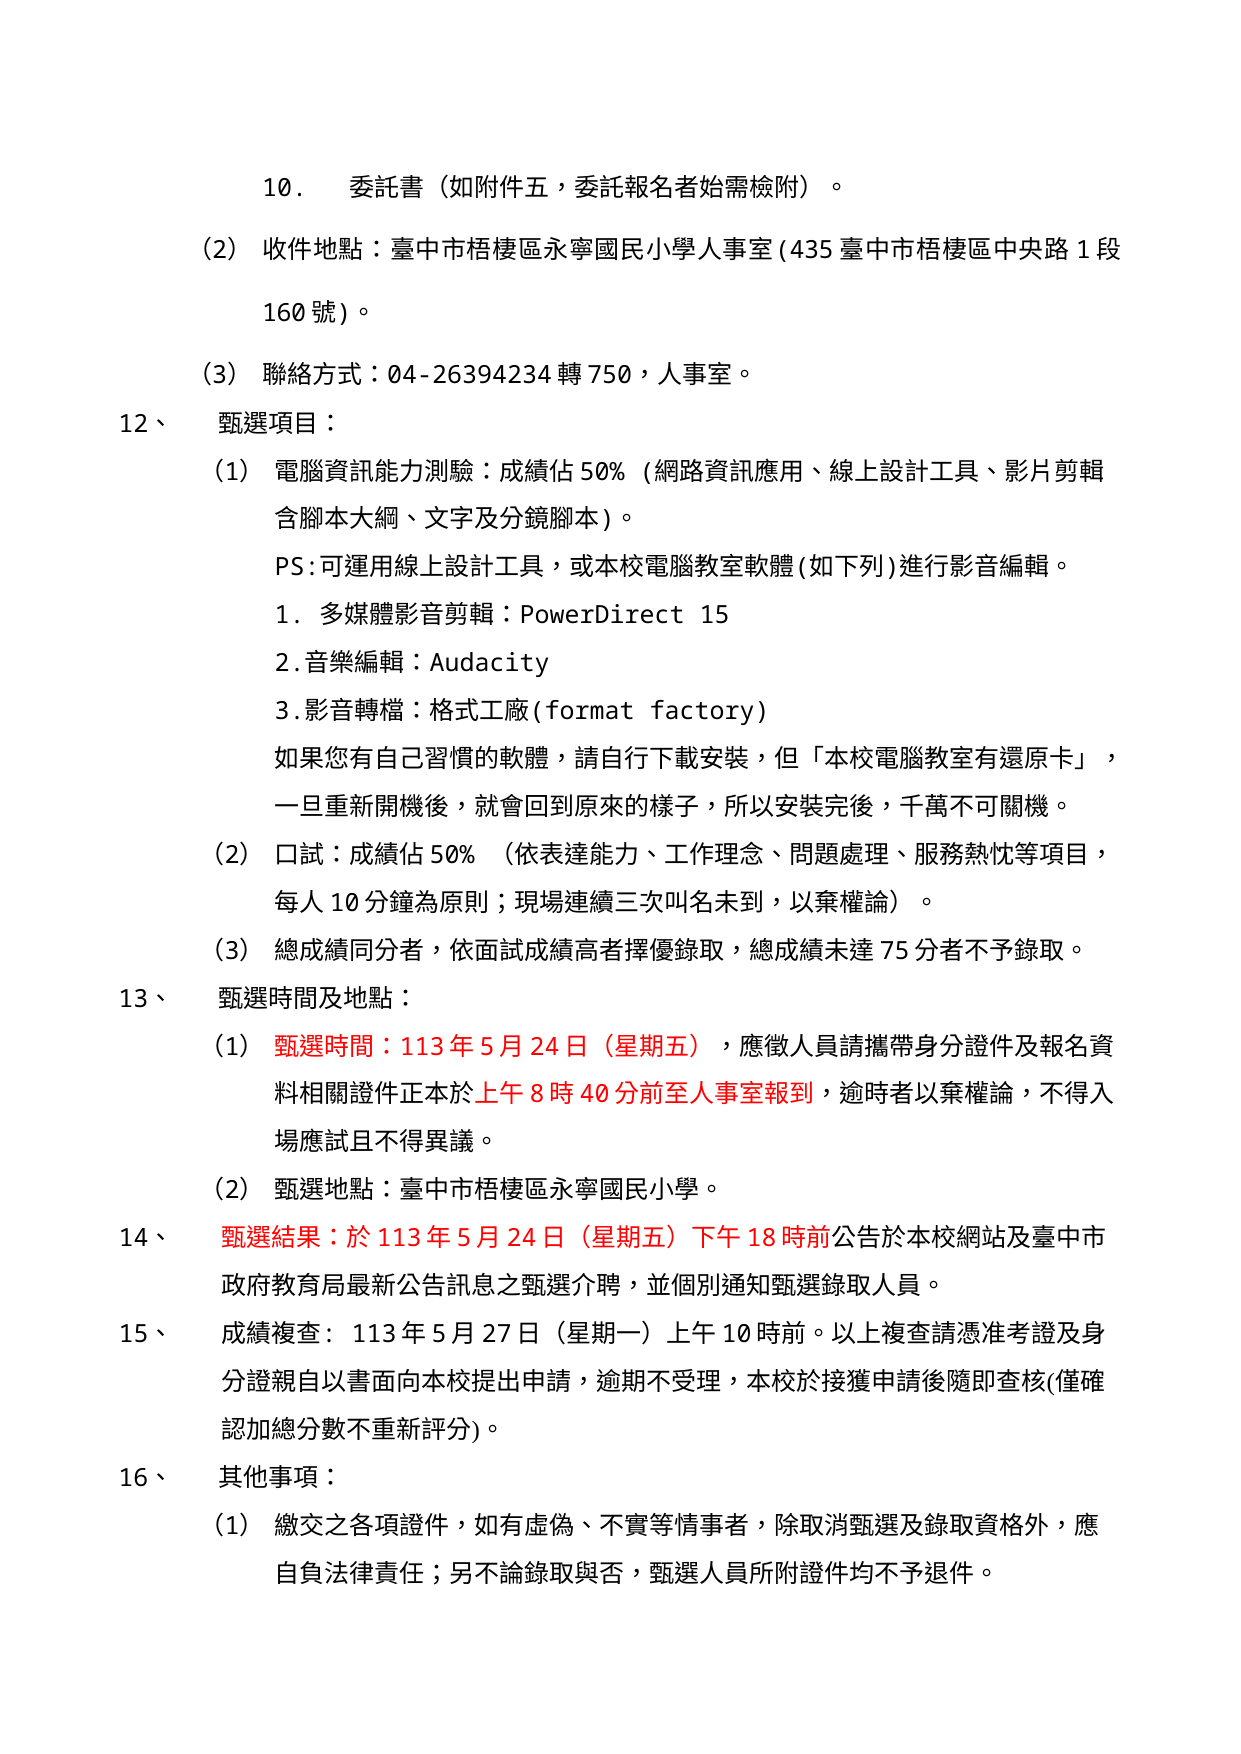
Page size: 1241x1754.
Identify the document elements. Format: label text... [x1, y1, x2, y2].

list 其他事項： [118, 1448, 1122, 1496]
list 口試：成績佔50% （依表達能力、工作理念、問題處理、服務熱忱等項目，每人10分鐘為原則；現場連續三次叫名未到，以棄權論）。 [199, 825, 1122, 921]
list 甄選時間及地點： [118, 969, 1122, 1017]
list 委託書（如附件五，委託報名者始需檢附）。 [262, 158, 1122, 206]
list 繳交之各項證件，如有虛偽、不實等情事者，除取消甄選及錄取資格外，應自負法律責任；另不論錄取與否，甄選人員所附證件均不予退件。 [199, 1496, 1122, 1592]
list 電腦資訊能力測驗：成績佔50% (網路資訊應用、線上設計工具、影片剪輯含腳本大綱、文字及分鏡腳本)。 PS:可運用線上設計工具，或本校電腦教室軟體(如下列)進行影音編輯。 [199, 442, 1122, 585]
list 甄選地點：臺中市梧棲區永寧國民小學。 [199, 1160, 1122, 1208]
list 收件地點：臺中市梧棲區永寧國民小學人事室(435臺中市梧棲區中央路1段160號)。 [187, 206, 1122, 331]
list 甄選項目： [118, 394, 1122, 442]
text 2.音樂編輯：Audacity [274, 633, 1122, 681]
list 聯絡方式：04-26394234轉750，人事室。 [187, 331, 1122, 394]
text 3.影音轉檔：格式工廠(format factory) [274, 681, 1122, 729]
list 甄選時間：113年5月24日（星期五），應徵人員請攜帶身分證件及報名資料相關證件正本於上午8時40分前至人事室報到，逾時者以棄權論，不得入場應試且不得異議。 [199, 1017, 1122, 1160]
list 甄選結果：於113年5月24日（星期五）下午18時前公告於本校網站及臺中市政府教育局最新公告訊息之甄選介聘，並個別通知甄選錄取人員。 [118, 1208, 1122, 1304]
text 如果您有自己習慣的軟體，請自行下載安裝，但「本校電腦教室有還原卡」，一旦重新開機後，就會回到原來的樣子，所以安裝完後，千萬不可關機。 [274, 729, 1122, 825]
list 總成績同分者，依面試成績高者擇優錄取，總成績未達75分者不予錄取。 [199, 921, 1122, 969]
list 成績複查: 113年5月27日（星期一）上午10時前。以上複查請憑准考證及身分證親自以書面向本校提出申請，逾期不受理，本校於接獲申請後隨即查核(僅確認加總分數不重新評分)。 [118, 1304, 1122, 1448]
text 1. 多媒體影音剪輯：PowerDirect 15 [274, 585, 1122, 633]
